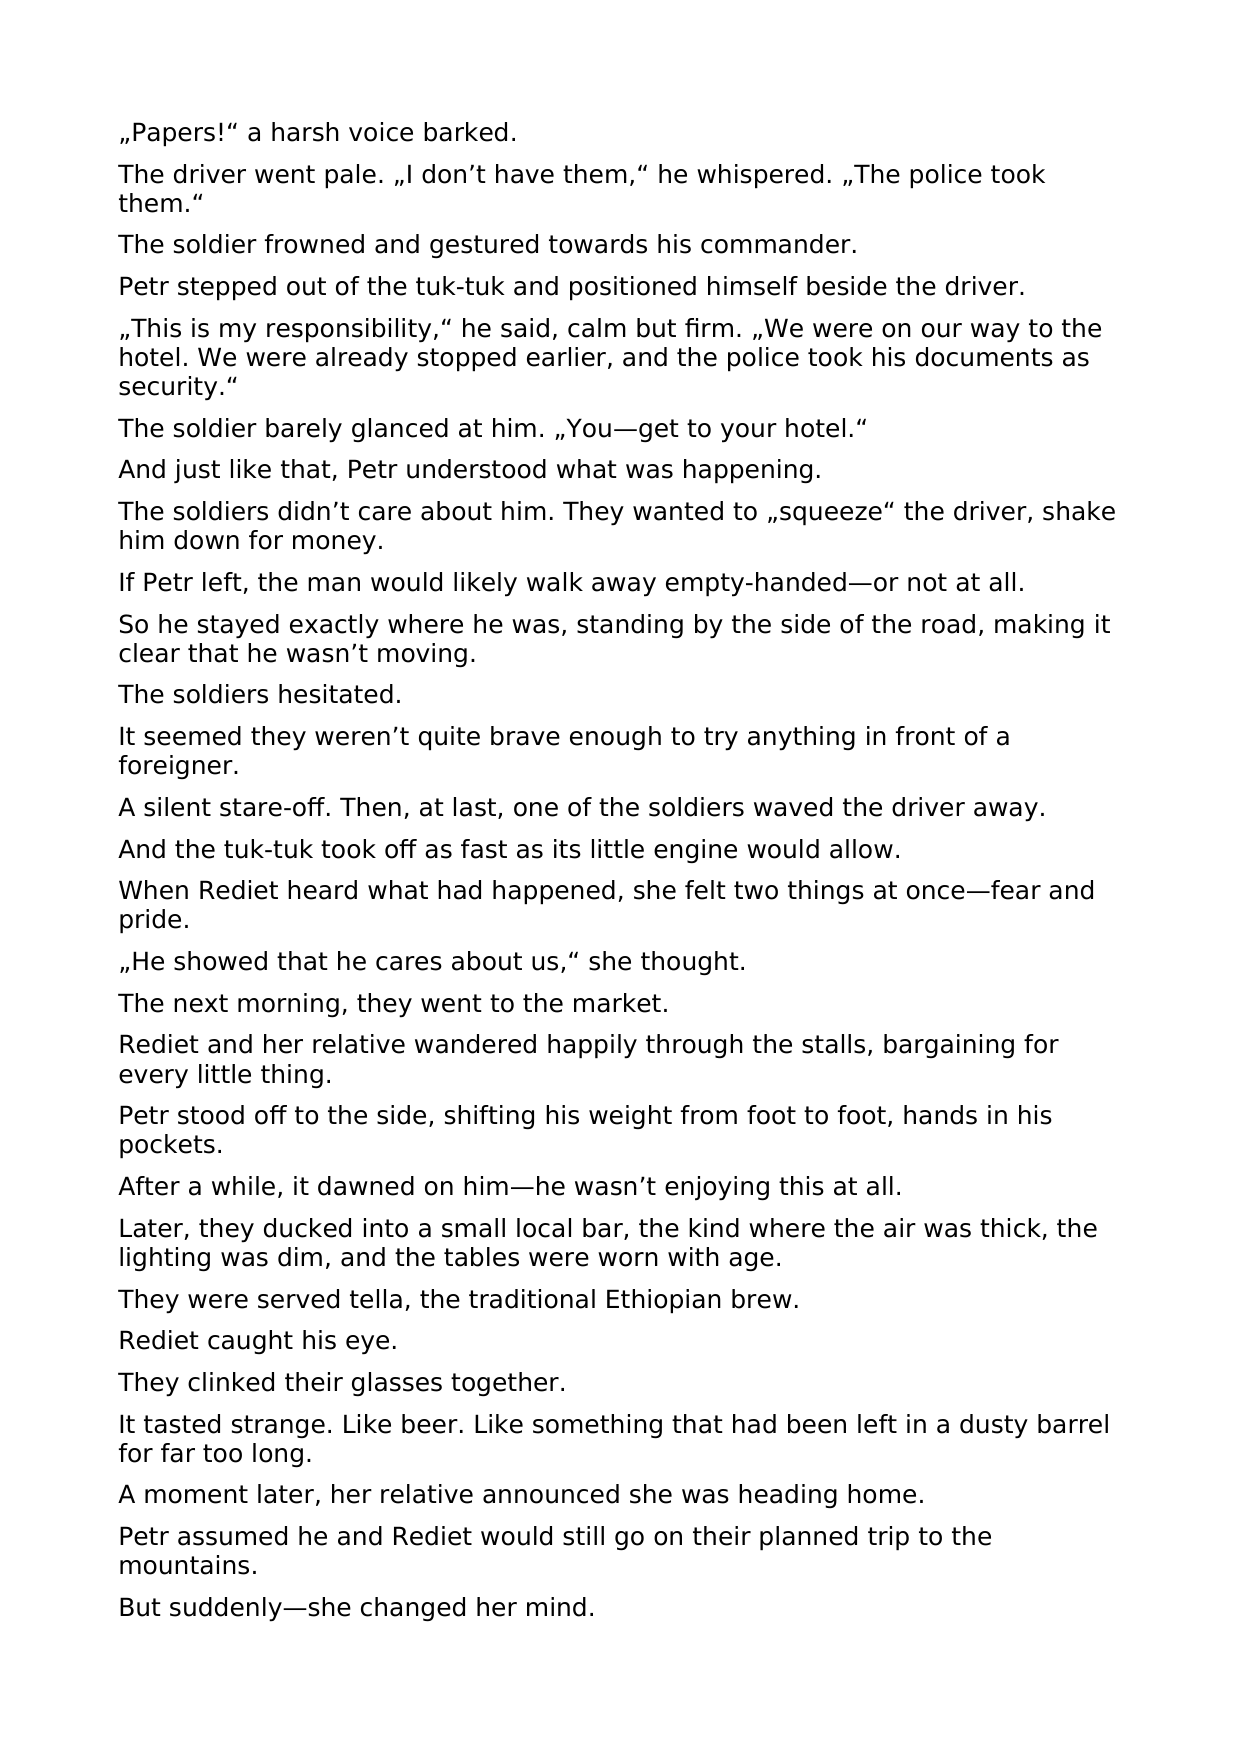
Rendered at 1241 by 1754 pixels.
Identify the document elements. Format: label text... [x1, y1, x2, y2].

text And the tuk-tuk took off as fast as its little engine would allow. [118, 835, 1122, 864]
text When Rediet heard what had happened, she felt two things at once—fear and pride. [118, 876, 1122, 935]
text A moment later, her relative announced she was heading home. [118, 1481, 1122, 1510]
text The driver went pale. „I don’t have them,“ he whispered. „The police took them.“ [118, 160, 1122, 218]
text And just like that, Petr understood what was happening. [118, 456, 1122, 485]
text The soldiers hesitated. [118, 681, 1122, 710]
text After a while, it dawned on him—he wasn’t enjoying this at all. [118, 1172, 1122, 1201]
text „He showed that he cares about us,“ she thought. [118, 947, 1122, 976]
text Petr stepped out of the tuk-tuk and positioned himself beside the driver. [118, 272, 1122, 301]
text The next morning, they went to the market. [118, 989, 1122, 1018]
text If Petr left, the man would likely walk away empty-handed—or not at all. [118, 568, 1122, 597]
text „Papers!“ a harsh voice barked. [118, 118, 1122, 147]
text „This is my responsibility,“ he said, calm but firm. „We were on our way to the hotel. We were already stopped earlier, and the police took his documents as security.“ [118, 314, 1122, 401]
text It tasted strange. Like beer. Like something that had been left in a dusty barrel for far too long. [118, 1410, 1122, 1468]
text A silent stare-off. Then, at last, one of the soldiers waved the driver away. [118, 793, 1122, 822]
text Later, they ducked into a small local bar, the kind where the air was thick, the lighting was dim, and the tables were worn with age. [118, 1214, 1122, 1272]
text So he stayed exactly where he was, standing by the side of the road, making it clear that he wasn’t moving. [118, 610, 1122, 668]
text But suddenly—she changed her mind. [118, 1593, 1122, 1622]
text The soldiers didn’t care about him. They wanted to „squeeze“ the driver, shake him down for money. [118, 497, 1122, 556]
text It seemed they weren’t quite brave enough to try anything in front of a foreigner. [118, 722, 1122, 781]
text Rediet and her relative wandered happily through the stalls, bargaining for every little thing. [118, 1031, 1122, 1089]
text The soldier barely glanced at him. „You—get to your hotel.“ [118, 414, 1122, 443]
text They were served tella, the traditional Ethiopian brew. [118, 1285, 1122, 1314]
text The soldier frowned and gestured towards his commander. [118, 231, 1122, 260]
text Rediet caught his eye. [118, 1326, 1122, 1356]
text Petr assumed he and Rediet would still go on their planned trip to the mountains. [118, 1522, 1122, 1581]
text Petr stood off to the side, shifting his weight from foot to foot, hands in his pockets. [118, 1101, 1122, 1160]
text They clinked their glasses together. [118, 1368, 1122, 1397]
